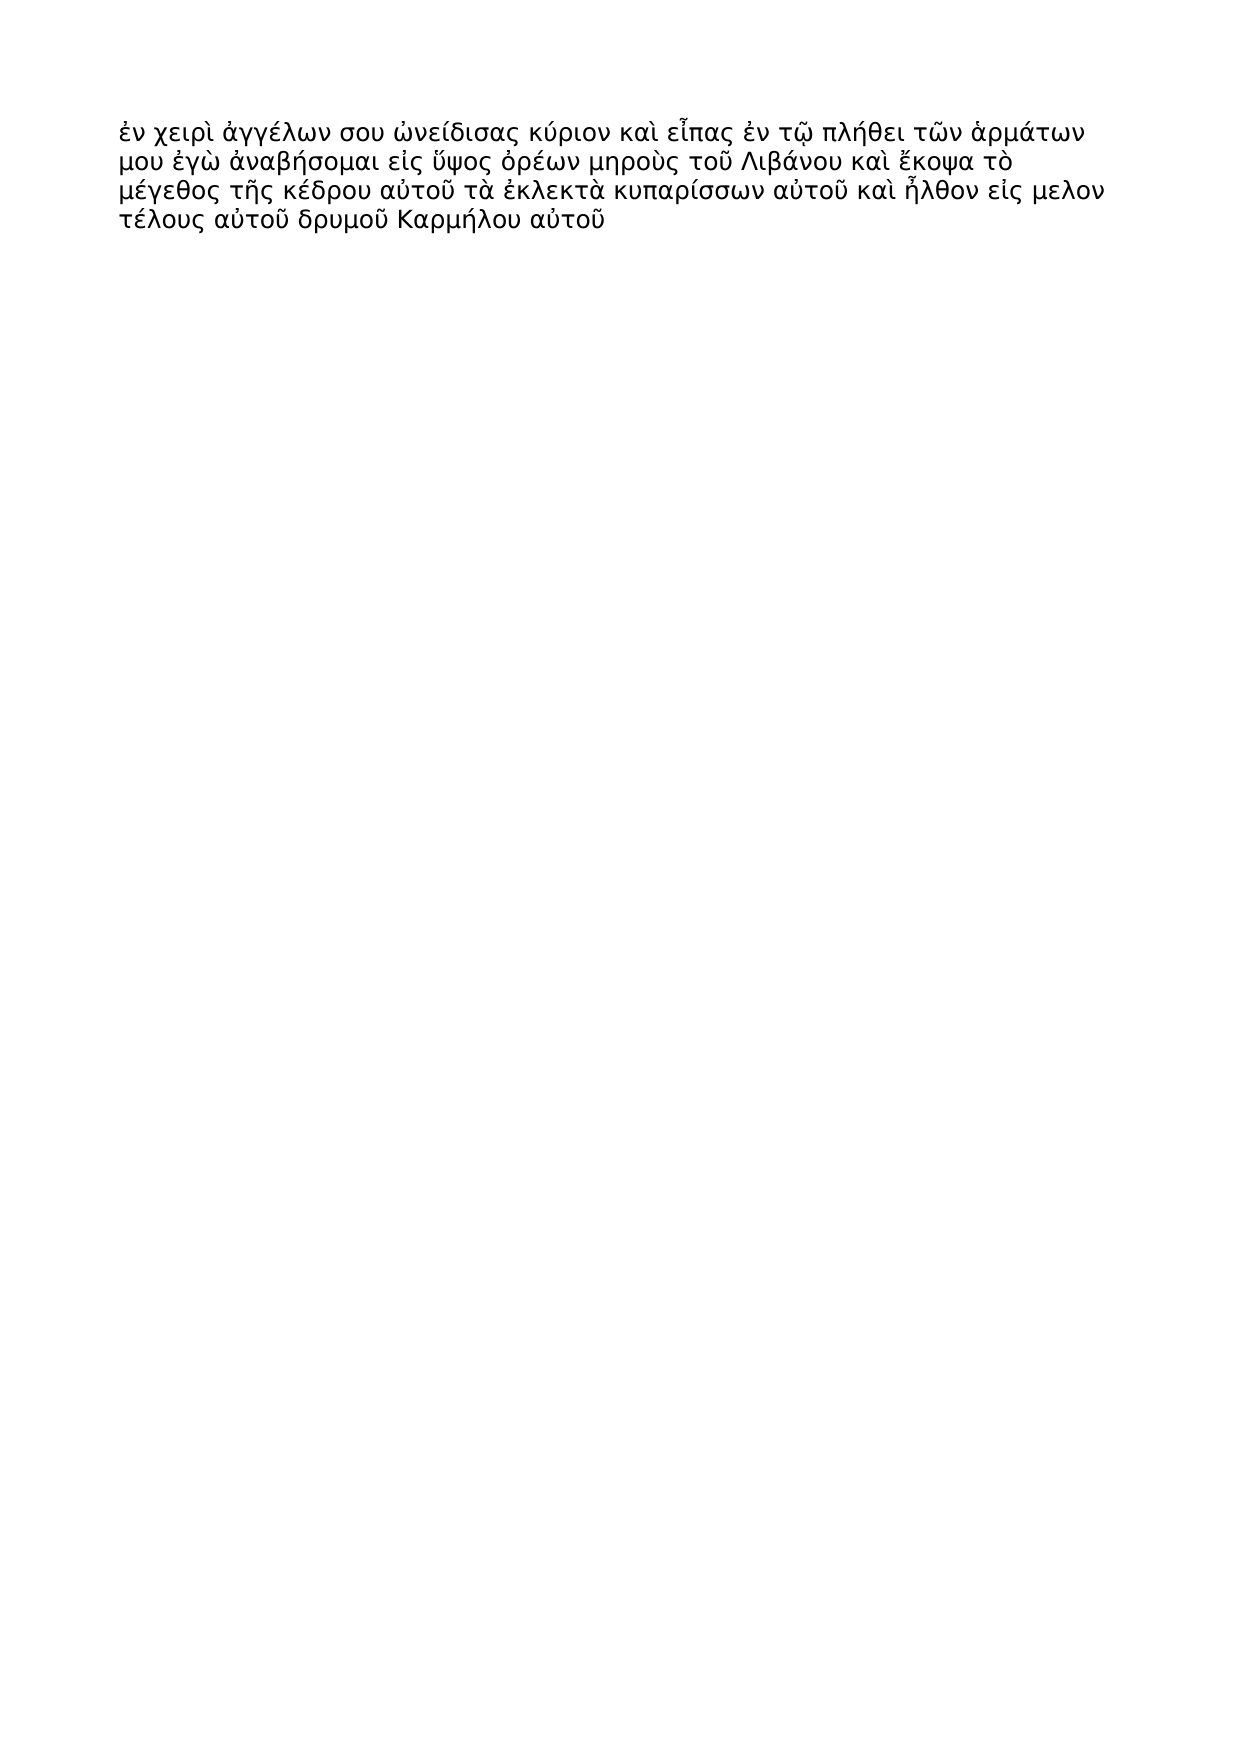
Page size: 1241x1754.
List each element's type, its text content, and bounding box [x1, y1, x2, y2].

text ἐν χειρὶ ἀγγέλων σου ὠνείδισας κύριον καὶ εἶπας ἐν τῷ πλήθει τῶν ἁρμάτων μου ἐγὼ ἀναβήσομαι εἰς ὕψος ὀρέων μηροὺς τοῦ Λιβάνου καὶ ἔκοψα τὸ μέγεθος τῆς κέδρου αὐτοῦ τὰ ἐκλεκτὰ κυπαρίσσων αὐτοῦ καὶ ἦλθον εἰς μελον τέλους αὐτοῦ δρυμοῦ Καρμήλου αὐτοῦ [118, 118, 1122, 235]
